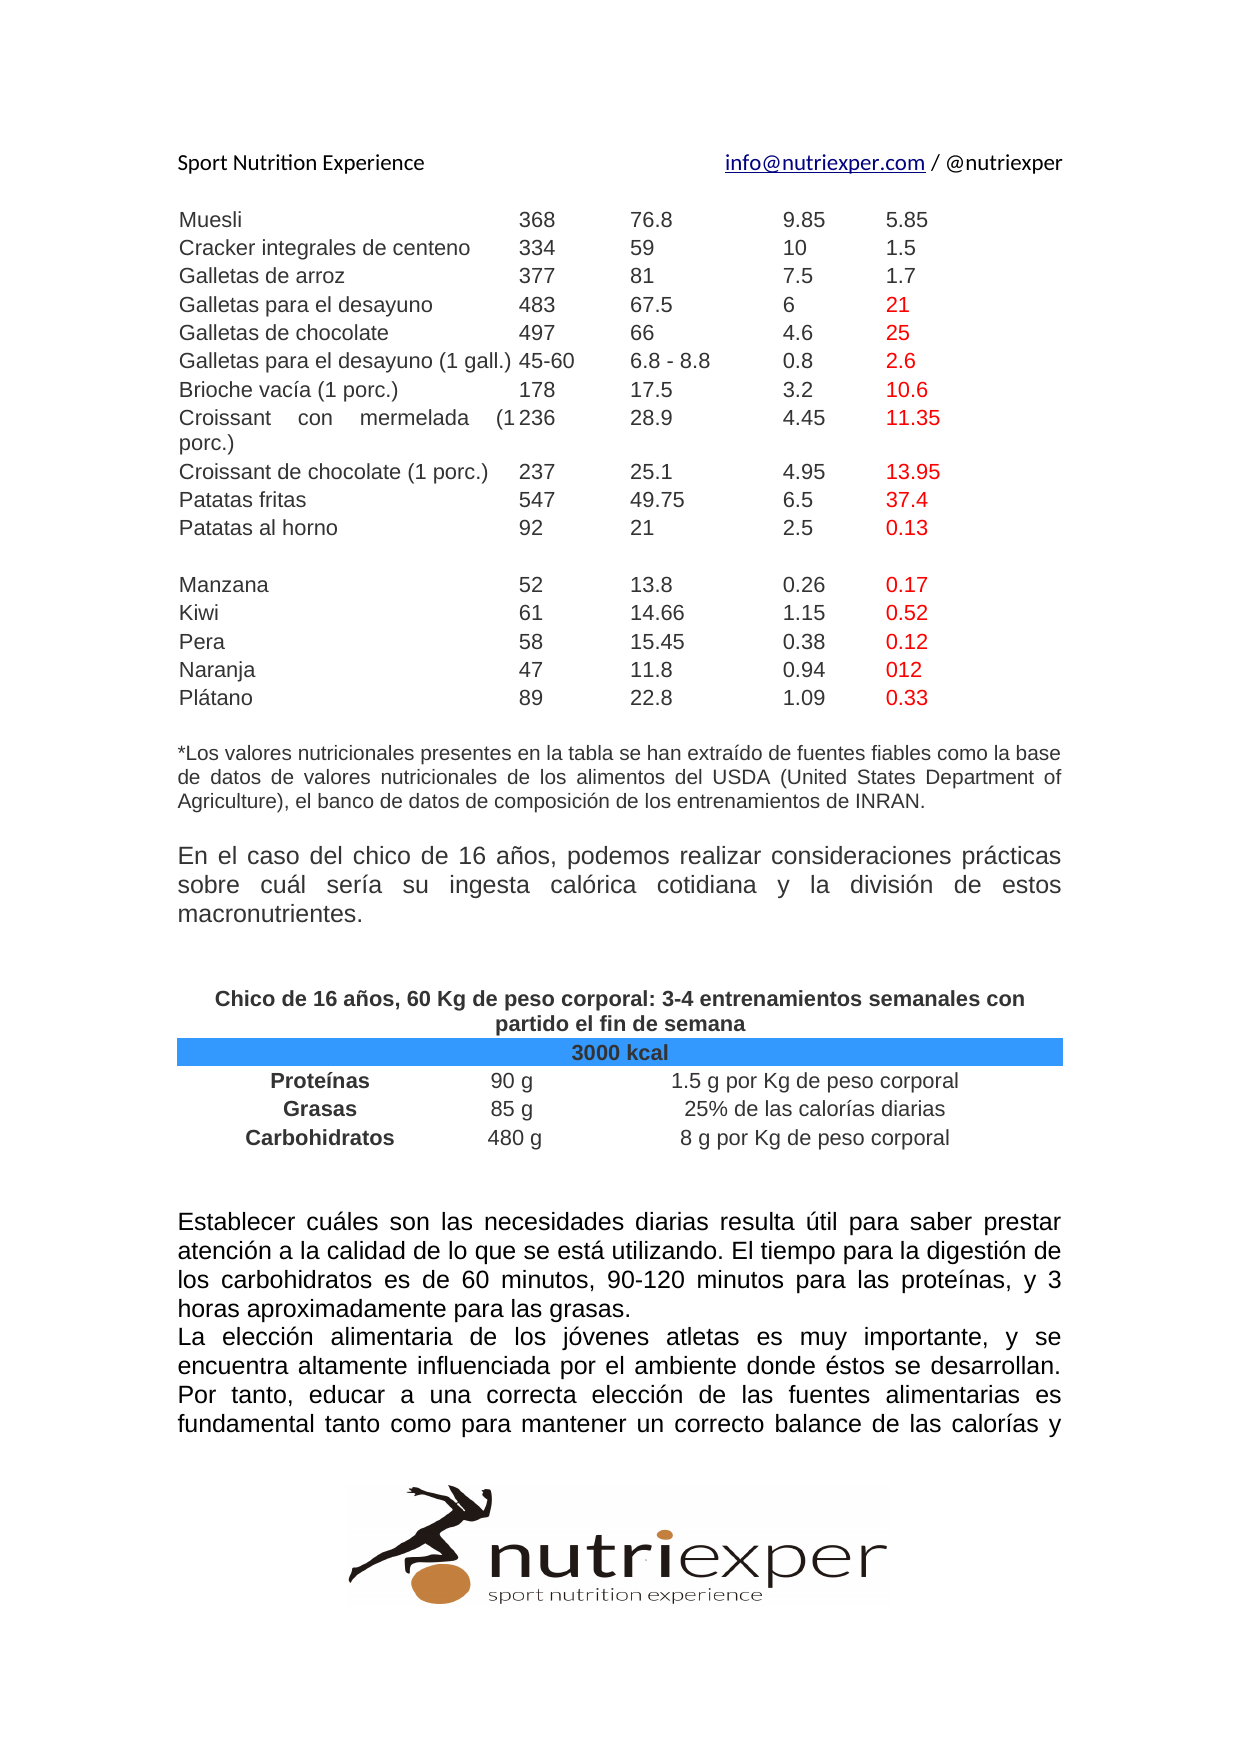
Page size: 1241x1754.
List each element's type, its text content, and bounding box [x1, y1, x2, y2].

table_cell 7.5 [781, 262, 884, 290]
table_cell 6.8 - 8.8 [629, 347, 781, 375]
table_header Chico de 16 años, 60 Kg de peso corporal: 3-4 entrenamientos semanales con partido el fin de semana [177, 984, 1063, 1038]
table_cell 1.5 g por Kg de peso corporal [567, 1066, 1063, 1094]
table_cell 0.52 [884, 599, 961, 627]
table_cell 4.95 [781, 457, 884, 485]
table_cell 25% de las calorías diarias [567, 1095, 1063, 1123]
text Establecer cuáles son las necesidades diarias resulta útil para saber prestar atención a la calidad de lo que se está utilizando. El tiempo para la digestión de los carbohidratos es de 60 minutos, 90-120 minutos para las proteínas, y 3 horas aproximadamente para las grasas. [177, 1207, 1063, 1322]
table_cell 3000 kcal [177, 1038, 1063, 1066]
table_cell 547 [517, 485, 628, 514]
table_cell 58 [517, 627, 628, 655]
text *Los valores nutricionales presentes en la tabla se han extraído de fuentes fiables como la base de datos de valores nutricionales de los alimentos del USDA (United States Department of Agriculture), el banco de datos de composición de los entrenamientos de INRAN. [177, 741, 1063, 813]
table_cell Brioche vacía (1 porc.) [177, 375, 517, 403]
table_cell 497 [517, 319, 628, 347]
table_cell 6 [781, 290, 884, 318]
table_cell 334 [517, 234, 628, 262]
table_cell 85 g [463, 1095, 567, 1123]
table_cell 61 [517, 599, 628, 627]
table_cell Galletas para el desayuno [177, 290, 517, 318]
table_cell Croissant con mermelada (1 porc.) [177, 404, 517, 457]
table_cell 0.17 [884, 570, 961, 599]
table_cell 81 [629, 262, 781, 290]
table_cell 92 [517, 514, 628, 542]
table_cell Naranja [177, 655, 517, 684]
table_cell 49.75 [629, 485, 781, 514]
table_cell 89 [517, 684, 628, 712]
table_cell Kiwi [177, 599, 517, 627]
table_cell Muesli [177, 205, 517, 233]
table_cell Galletas de chocolate [177, 319, 517, 347]
table_cell 13.95 [884, 457, 961, 485]
table_cell 0.33 [884, 684, 961, 712]
table_cell 4.45 [781, 404, 884, 457]
table_cell 76.8 [629, 205, 781, 233]
table_cell Galletas para el desayuno (1 gall.) [177, 347, 517, 375]
table_cell 66 [629, 319, 781, 347]
table_cell 22.8 [629, 684, 781, 712]
table_cell 11.35 [884, 404, 961, 457]
table_cell 15.45 [629, 627, 781, 655]
table_cell 0.94 [781, 655, 884, 684]
table_cell 28.9 [629, 404, 781, 457]
table_cell 25 [884, 319, 961, 347]
table_cell 377 [517, 262, 628, 290]
table_cell Cracker integrales de centeno [177, 234, 517, 262]
table_cell Manzana [177, 570, 517, 599]
table_cell 67.5 [629, 290, 781, 318]
table_cell 0.8 [781, 347, 884, 375]
table_cell 14.66 [629, 599, 781, 627]
table_cell 2.5 [781, 514, 884, 542]
table_cell 0.38 [781, 627, 884, 655]
table_cell 13.8 [629, 570, 781, 599]
table_cell 37.4 [884, 485, 961, 514]
table_cell 1.15 [781, 599, 884, 627]
table_cell 4.6 [781, 319, 884, 347]
table_cell 1.7 [884, 262, 961, 290]
table_cell 0.26 [781, 570, 884, 599]
table_cell 6.5 [781, 485, 884, 514]
table_cell 237 [517, 457, 628, 485]
text La elección alimentaria de los jóvenes atletas es muy importante, y se encuentra altamente influenciada por el ambiente donde éstos se desarrollan. Por tanto, educar a una correcta elección de las fuentes alimentarias es fundamental tanto como para mantener un correcto balance de las calorías y [177, 1322, 1063, 1437]
table_cell 25.1 [629, 457, 781, 485]
table_cell 5.85 [884, 205, 961, 233]
table_cell 483 [517, 290, 628, 318]
table_cell 59 [629, 234, 781, 262]
table_cell 11.8 [629, 655, 781, 684]
table_cell Plátano [177, 684, 517, 712]
table_cell Patatas fritas [177, 485, 517, 514]
table_cell 0.13 [884, 514, 961, 542]
table_cell Proteínas [177, 1066, 463, 1094]
table_cell 90 g [463, 1066, 567, 1094]
picture [347, 1485, 890, 1607]
table_cell Croissant de chocolate (1 porc.) [177, 457, 517, 485]
table_cell 8 g por Kg de peso corporal [567, 1123, 1063, 1151]
table_cell Galletas de arroz [177, 262, 517, 290]
table_cell 480 g [463, 1123, 567, 1151]
table_cell 012 [884, 655, 961, 684]
table_cell 10 [781, 234, 884, 262]
table_cell [177, 542, 961, 570]
table_cell 1.09 [781, 684, 884, 712]
table_cell 10.6 [884, 375, 961, 403]
table_cell 47 [517, 655, 628, 684]
table_cell 21 [629, 514, 781, 542]
table_cell 21 [884, 290, 961, 318]
table_cell 45-60 [517, 347, 628, 375]
table_cell Grasas [177, 1095, 463, 1123]
table_cell 236 [517, 404, 628, 457]
table_cell 17.5 [629, 375, 781, 403]
table_cell 52 [517, 570, 628, 599]
table_cell Carbohidratos [177, 1123, 463, 1151]
table_cell 3.2 [781, 375, 884, 403]
table_cell 9.85 [781, 205, 884, 233]
table_cell 1.5 [884, 234, 961, 262]
table_cell 178 [517, 375, 628, 403]
table_cell 0.12 [884, 627, 961, 655]
table_cell 2.6 [884, 347, 961, 375]
table_cell Pera [177, 627, 517, 655]
table_cell 368 [517, 205, 628, 233]
text En el caso del chico de 16 años, podemos realizar consideraciones prácticas sobre cuál sería su ingesta calórica cotidiana y la división de estos macronutrientes. [177, 841, 1063, 928]
table_cell Patatas al horno [177, 514, 517, 542]
